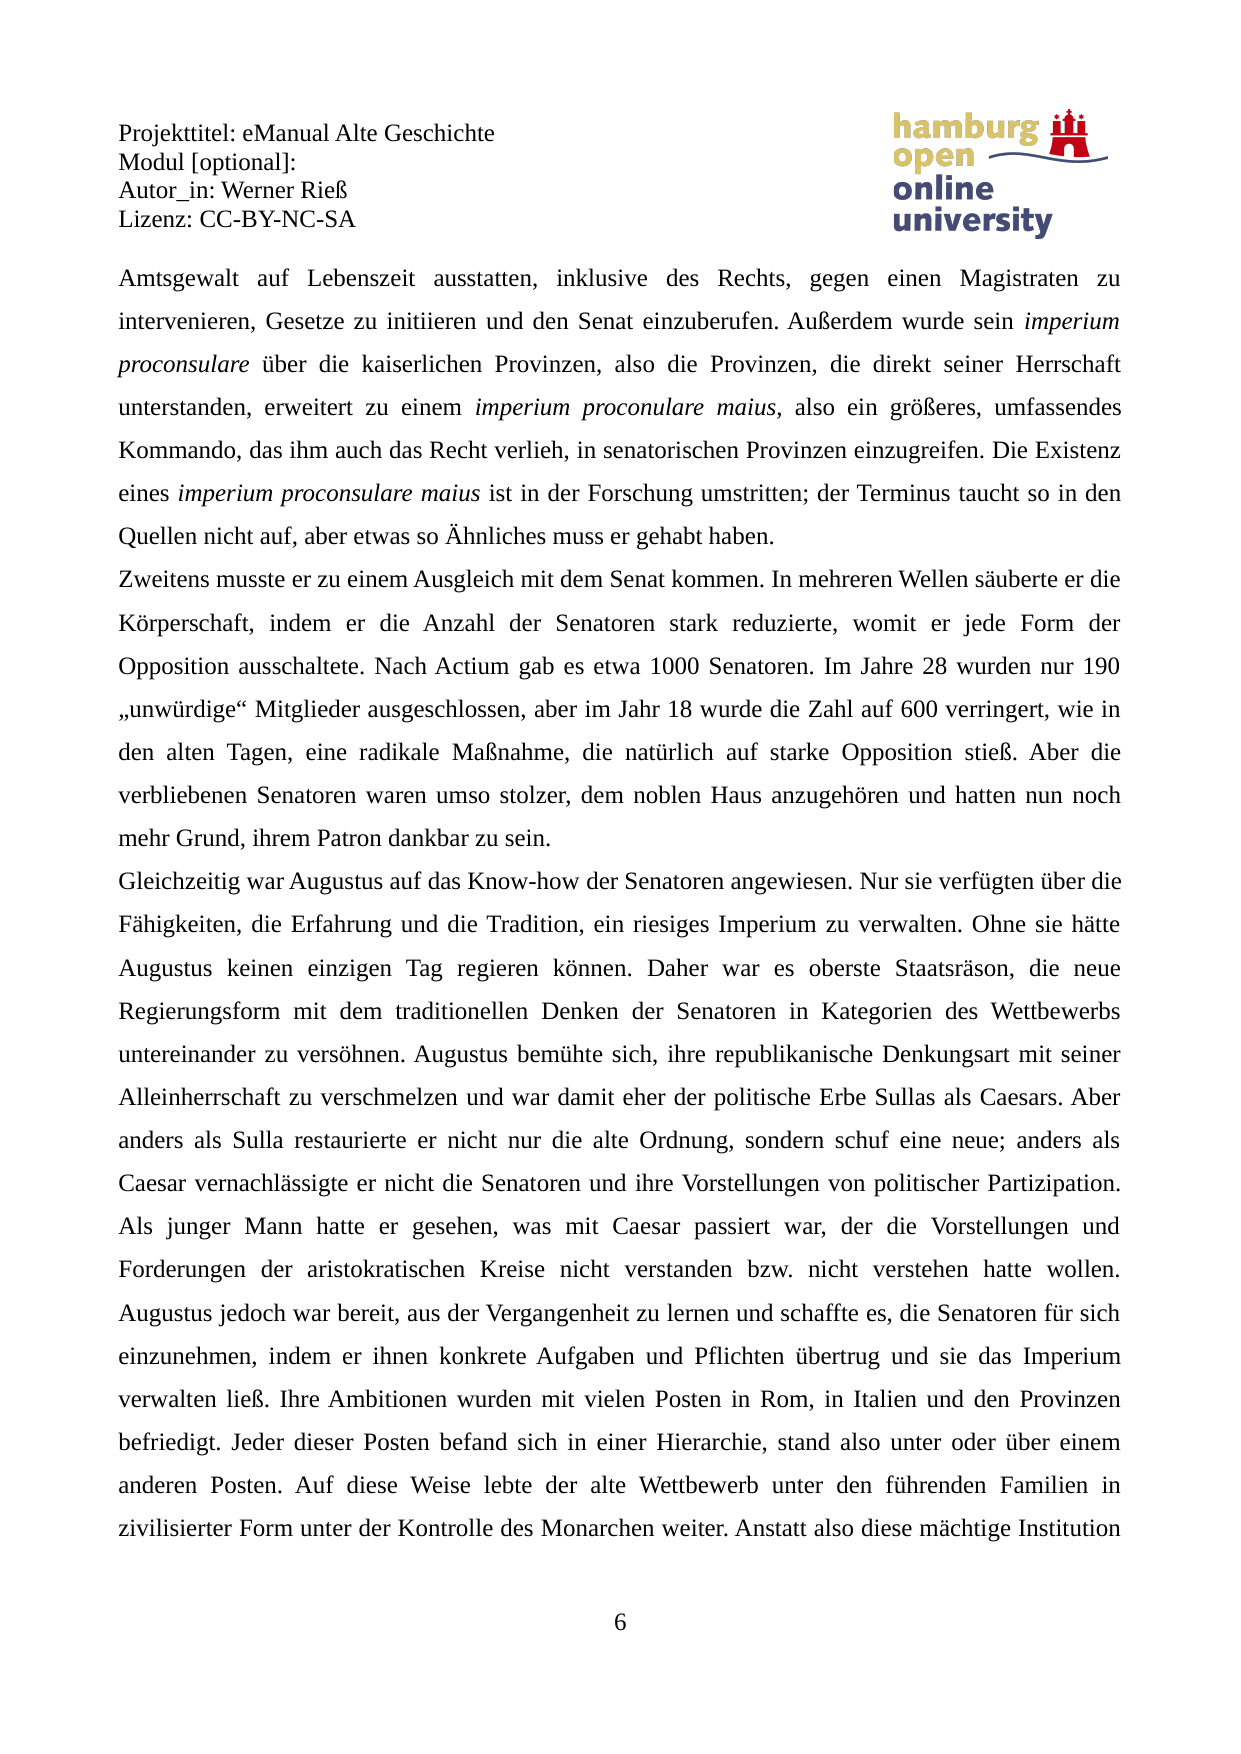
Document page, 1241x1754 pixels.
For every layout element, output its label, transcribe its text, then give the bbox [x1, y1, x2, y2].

text Zweitens musste er zu einem Ausgleich mit dem Senat kommen. In mehreren Wellen säuberte er die Körperschaft, indem er die Anzahl der Senatoren stark reduzierte, womit er jede Form der Opposition ausschaltete. Nach Actium gab es etwa 1000 Senatoren. Im Jahre 28 wurden nur 190 „unwürdige“ Mitglieder ausgeschlossen, aber im Jahr 18 wurde die Zahl auf 600 verringert, wie in den alten Tagen, eine radikale Maßnahme, die natürlich auf starke Opposition stieß. Aber die verbliebenen Senatoren waren umso stolzer, dem noblen Haus anzugehören und hatten nun noch mehr Grund, ihrem Patron dankbar zu sein. [118, 564, 1122, 852]
text Gleichzeitig war Augustus auf das Know-how der Senatoren angewiesen. Nur sie verfügten über die Fähigkeiten, die Erfahrung und die Tradition, ein riesiges Imperium zu verwalten. Ohne sie hätte Augustus keinen einzigen Tag regieren können. Daher war es oberste Staatsräson, die neue Regierungsform mit dem traditionellen Denken der Senatoren in Kategorien des Wettbewerbs untereinander zu versöhnen. Augustus bemühte sich, ihre republikanische Denkungsart mit seiner Alleinherrschaft zu verschmelzen und war damit eher der politische Erbe Sullas als Caesars. Aber anders als Sulla restaurierte er nicht nur die alte Ordnung, sondern schuf eine neue; anders als Caesar vernachlässigte er nicht die Senatoren und ihre Vorstellungen von politischer Partizipation. Als junger Mann hatte er gesehen, was mit Caesar passiert war, der die Vorstellungen und Forderungen der aristokratischen Kreise nicht verstanden bzw. nicht verstehen hatte wollen. Augustus jedoch war bereit, aus der Vergangenheit zu lernen und schaffte es, die Senatoren für sich einzunehmen, indem er ihnen konkrete Aufgaben und Pflichten übertrug und sie das Imperium verwalten ließ. Ihre Ambitionen wurden mit vielen Posten in Rom, in Italien und den Provinzen befriedigt. Jeder dieser Posten befand sich in einer Hierarchie, stand also unter oder über einem anderen Posten. Auf diese Weise lebte der alte Wettbewerb unter den führenden Familien in zivilisierter Form unter der Kontrolle des Monarchen weiter. Anstatt also diese mächtige Institution [118, 866, 1122, 1542]
text Amtsgewalt auf Lebenszeit ausstatten, inklusive des Rechts, gegen einen Magistraten zu intervenieren, Gesetze zu initiieren und den Senat einzuberufen. Außerdem wurde sein imperium proconsulare über die kaiserlichen Provinzen, also die Provinzen, die direkt seiner Herrschaft unterstanden, erweitert zu einem imperium proconulare maius, also ein größeres, umfassendes Kommando, das ihm auch das Recht verlieh, in senatorischen Provinzen einzugreifen. Die Existenz eines imperium proconsulare maius ist in der Forschung umstritten; der Terminus taucht so in den Quellen nicht auf, aber etwas so Ähnliches muss er gehabt haben. [118, 263, 1122, 550]
picture [893, 109, 1108, 239]
